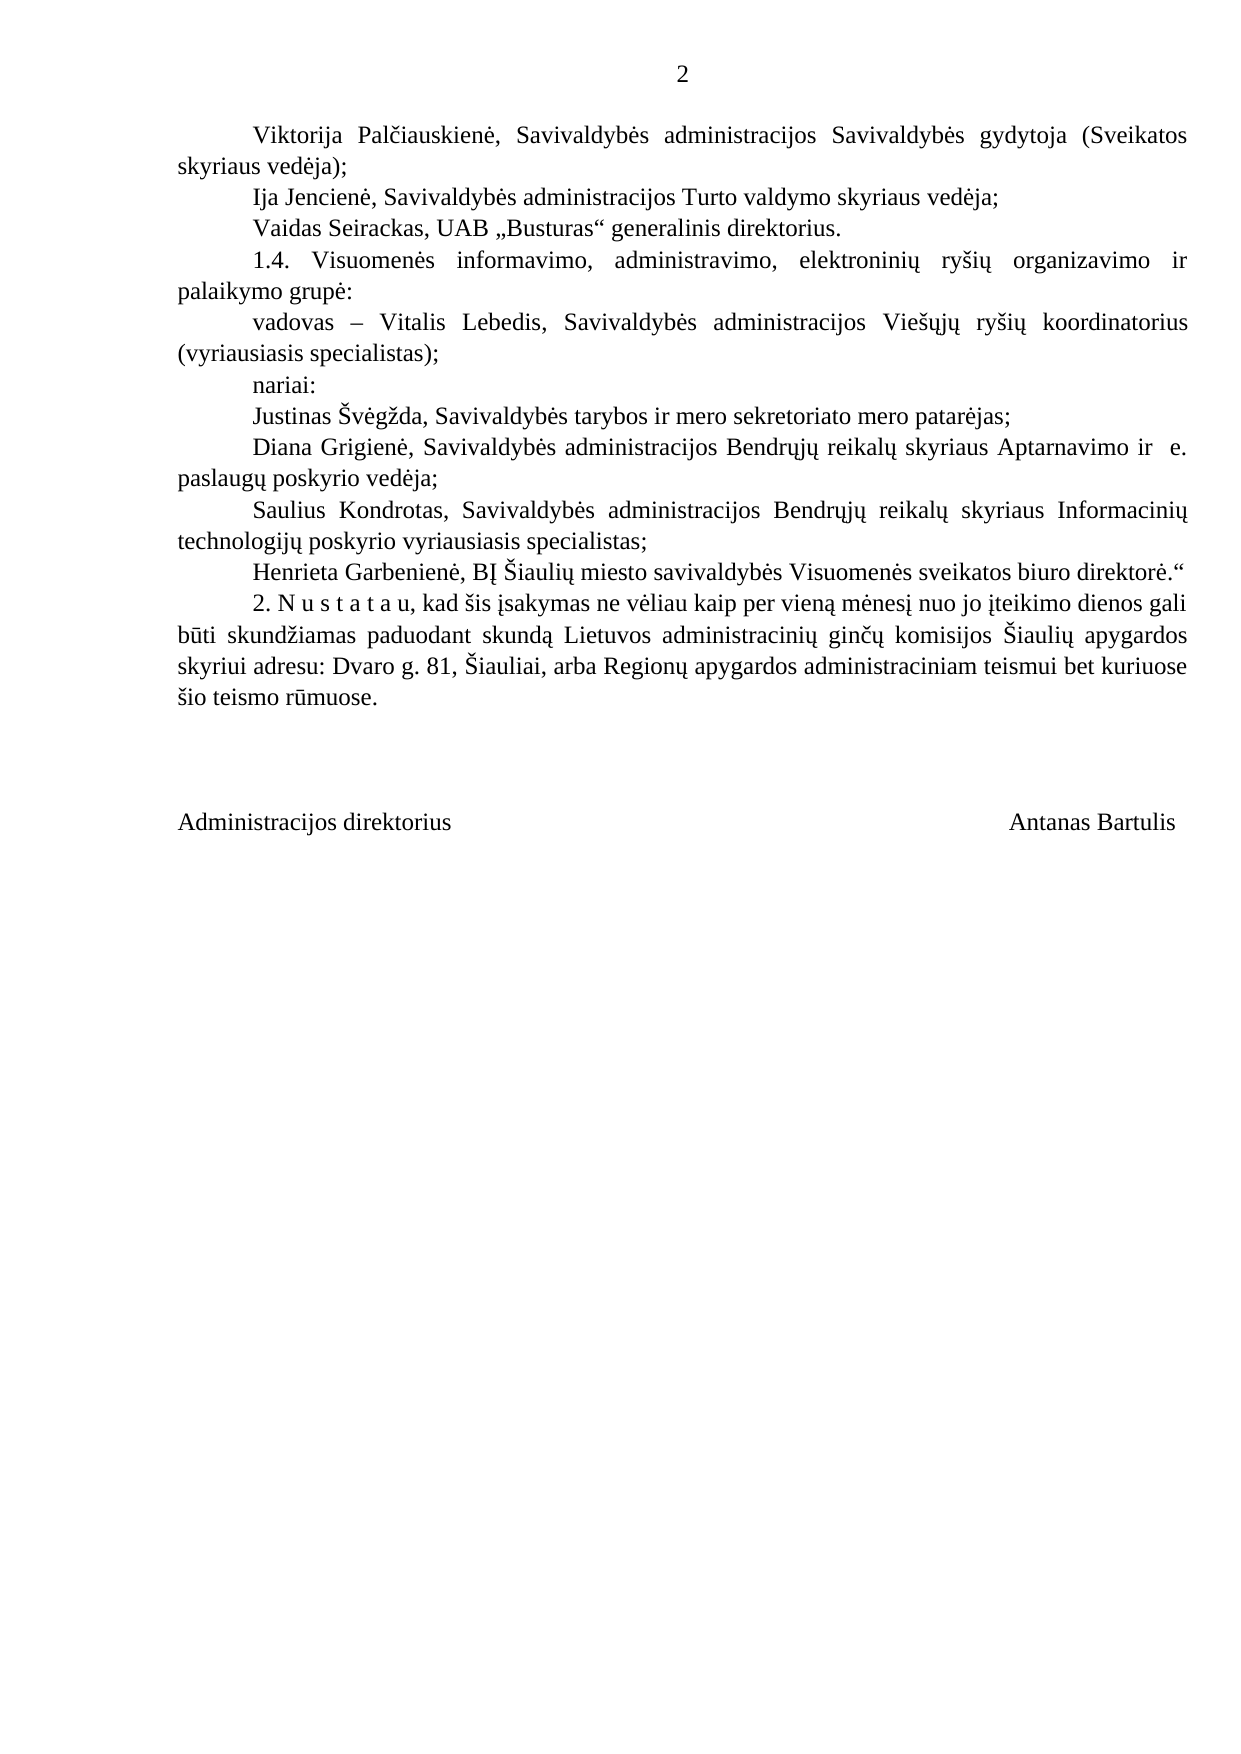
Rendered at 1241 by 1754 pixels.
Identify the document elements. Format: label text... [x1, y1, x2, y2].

text Diana Grigienė, Savivaldybės administracijos Bendrųjų reikalų skyriaus Aptarnavimo ir e. paslaugų poskyrio vedėja; [177, 431, 1188, 493]
text 2. N u s t a t a u, kad šis įsakymas ne vėliau kaip per vieną mėnesį nuo jo įteikimo dienos gali būti skundžiamas paduodant skundą Lietuvos administracinių ginčų komisijos Šiaulių apygardos skyriui adresu: Dvaro g. 81, Šiauliai, arba Regionų apygardos administraciniam teismui bet kuriuose šio teismo rūmuose. [177, 587, 1188, 712]
text Justinas Švėgžda, Savivaldybės tarybos ir mero sekretoriato mero patarėjas; [177, 399, 1188, 431]
text Henrieta Garbenienė, BĮ Šiaulių miesto savivaldybės Visuomenės sveikatos biuro direktorė.“ [177, 556, 1188, 587]
text Vaidas Seirackas, UAB „Busturas“ generalinis direktorius. [177, 212, 1188, 243]
text Ija Jencienė, Savivaldybės administracijos Turto valdymo skyriaus vedėja; [177, 181, 1188, 212]
text 1.4. Visuomenės informavimo, administravimo, elektroninių ryšių organizavimo ir palaikymo grupė: [177, 243, 1188, 306]
text vadovas – Vitalis Lebedis, Savivaldybės administracijos Viešųjų ryšių koordinatorius (vyriausiasis specialistas); [177, 306, 1188, 368]
text nariai: [177, 368, 1188, 399]
text Viktorija Palčiauskienė, Savivaldybės administracijos Savivaldybės gydytoja (Sveikatos skyriaus vedėja); [177, 118, 1188, 181]
text Saulius Kondrotas, Savivaldybės administracijos Bendrųjų reikalų skyriaus Informacinių technologijų poskyrio vyriausiasis specialistas; [177, 493, 1188, 556]
text Administracijos direktorius Antanas Bartulis [177, 806, 1188, 837]
